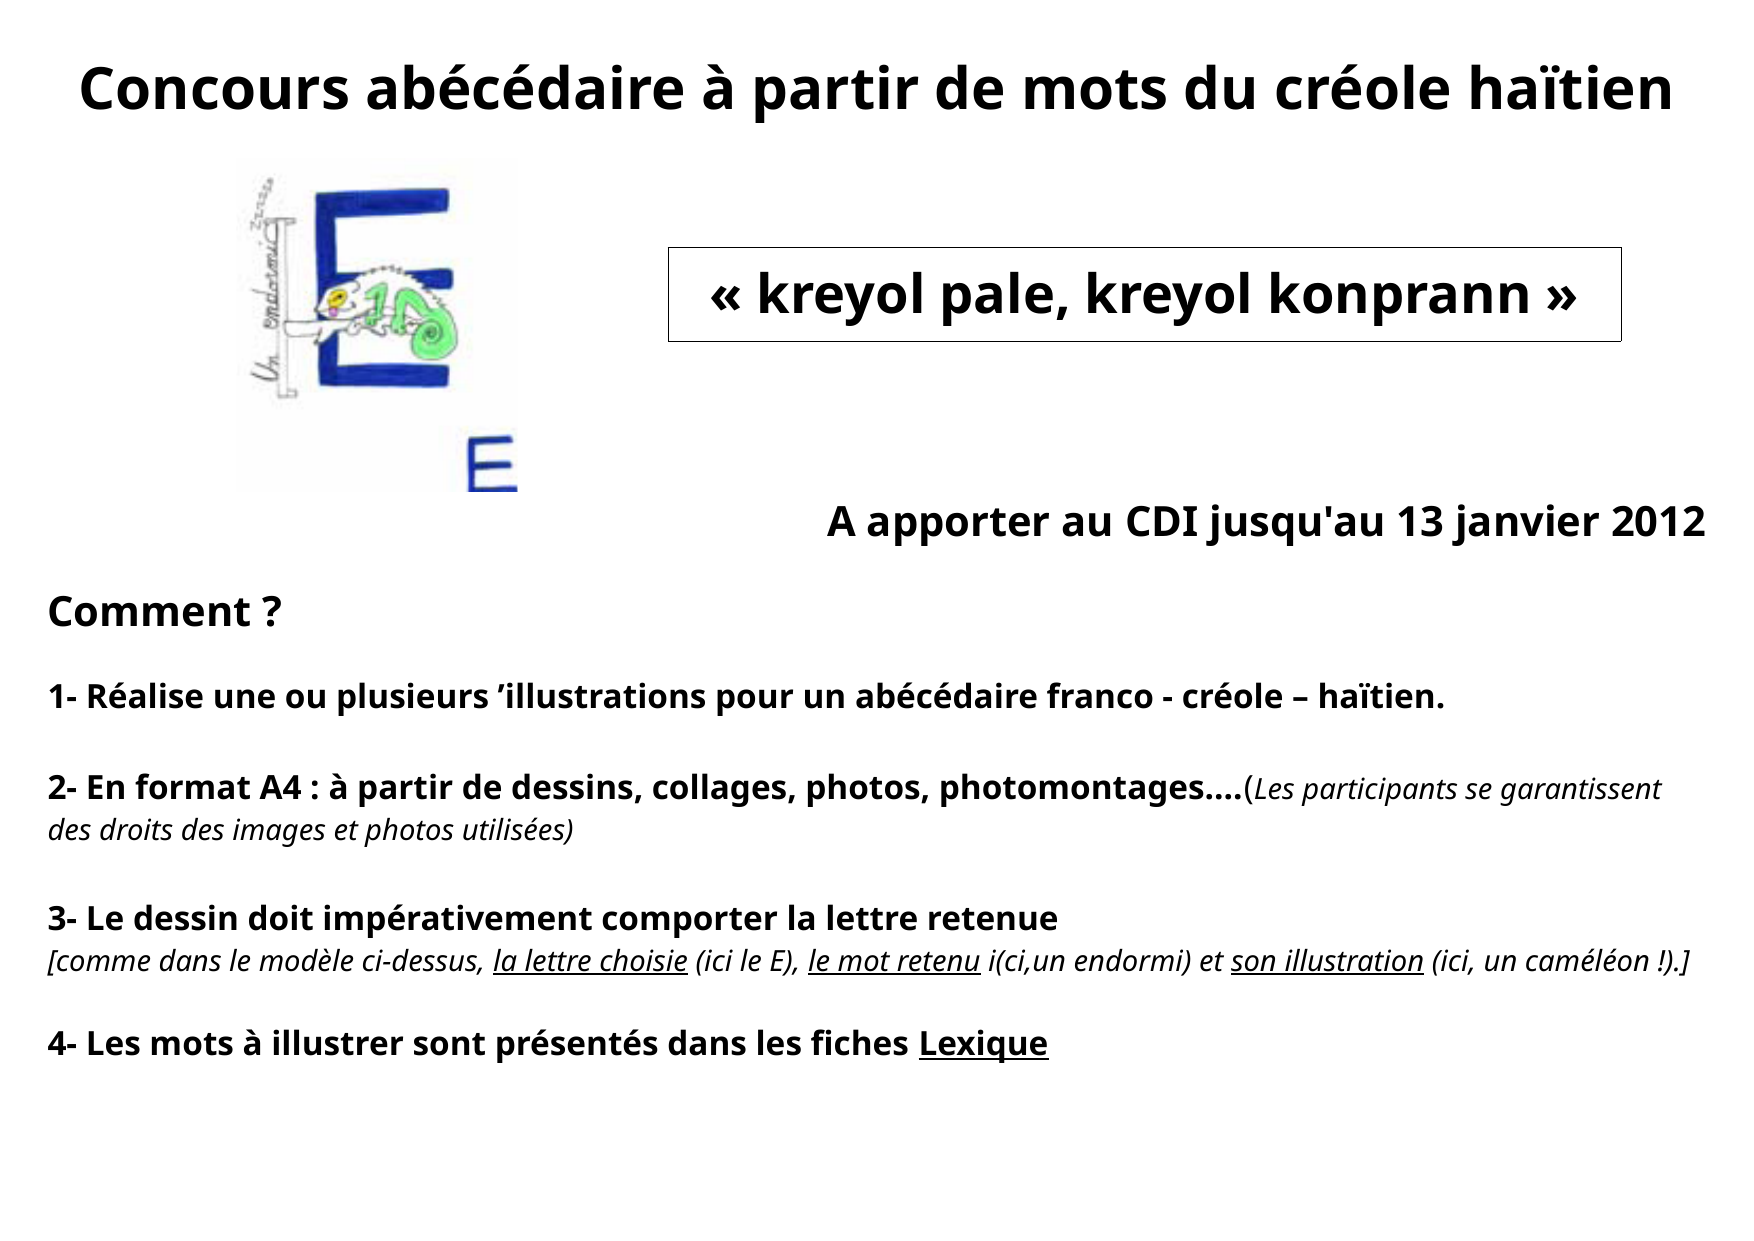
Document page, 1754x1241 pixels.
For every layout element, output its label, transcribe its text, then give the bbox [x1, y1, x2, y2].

text 1- Réalise une ou plusieurs ’illustrations pour un abécédaire franco - créole – haïtien. [47, 673, 1707, 718]
text [comme dans le modèle ci-dessus, la lettre choisie (ici le E), le mot retenu i(ci,un endormi) et son illustration (ici, un caméléon !).] [47, 940, 1707, 979]
text « kreyol pale, kreyol konprann » [677, 256, 1612, 330]
text Comment ? [47, 582, 1707, 639]
text A apporter au CDI jusqu'au 13 janvier 2012 [47, 360, 1707, 548]
text Concours abécédaire à partir de mots du créole haïtien [47, 47, 1707, 127]
text 4- Les mots à illustrer sont présentés dans les fiches Lexique [47, 1019, 1707, 1065]
text 2- En format A4 : à partir de dessins, collages, photos, photomontages….(Les participants se garantissent des droits des images et photos utilisées) [47, 764, 1707, 849]
text 3- Le dessin doit impérativement comporter la lettre retenue [47, 894, 1707, 940]
